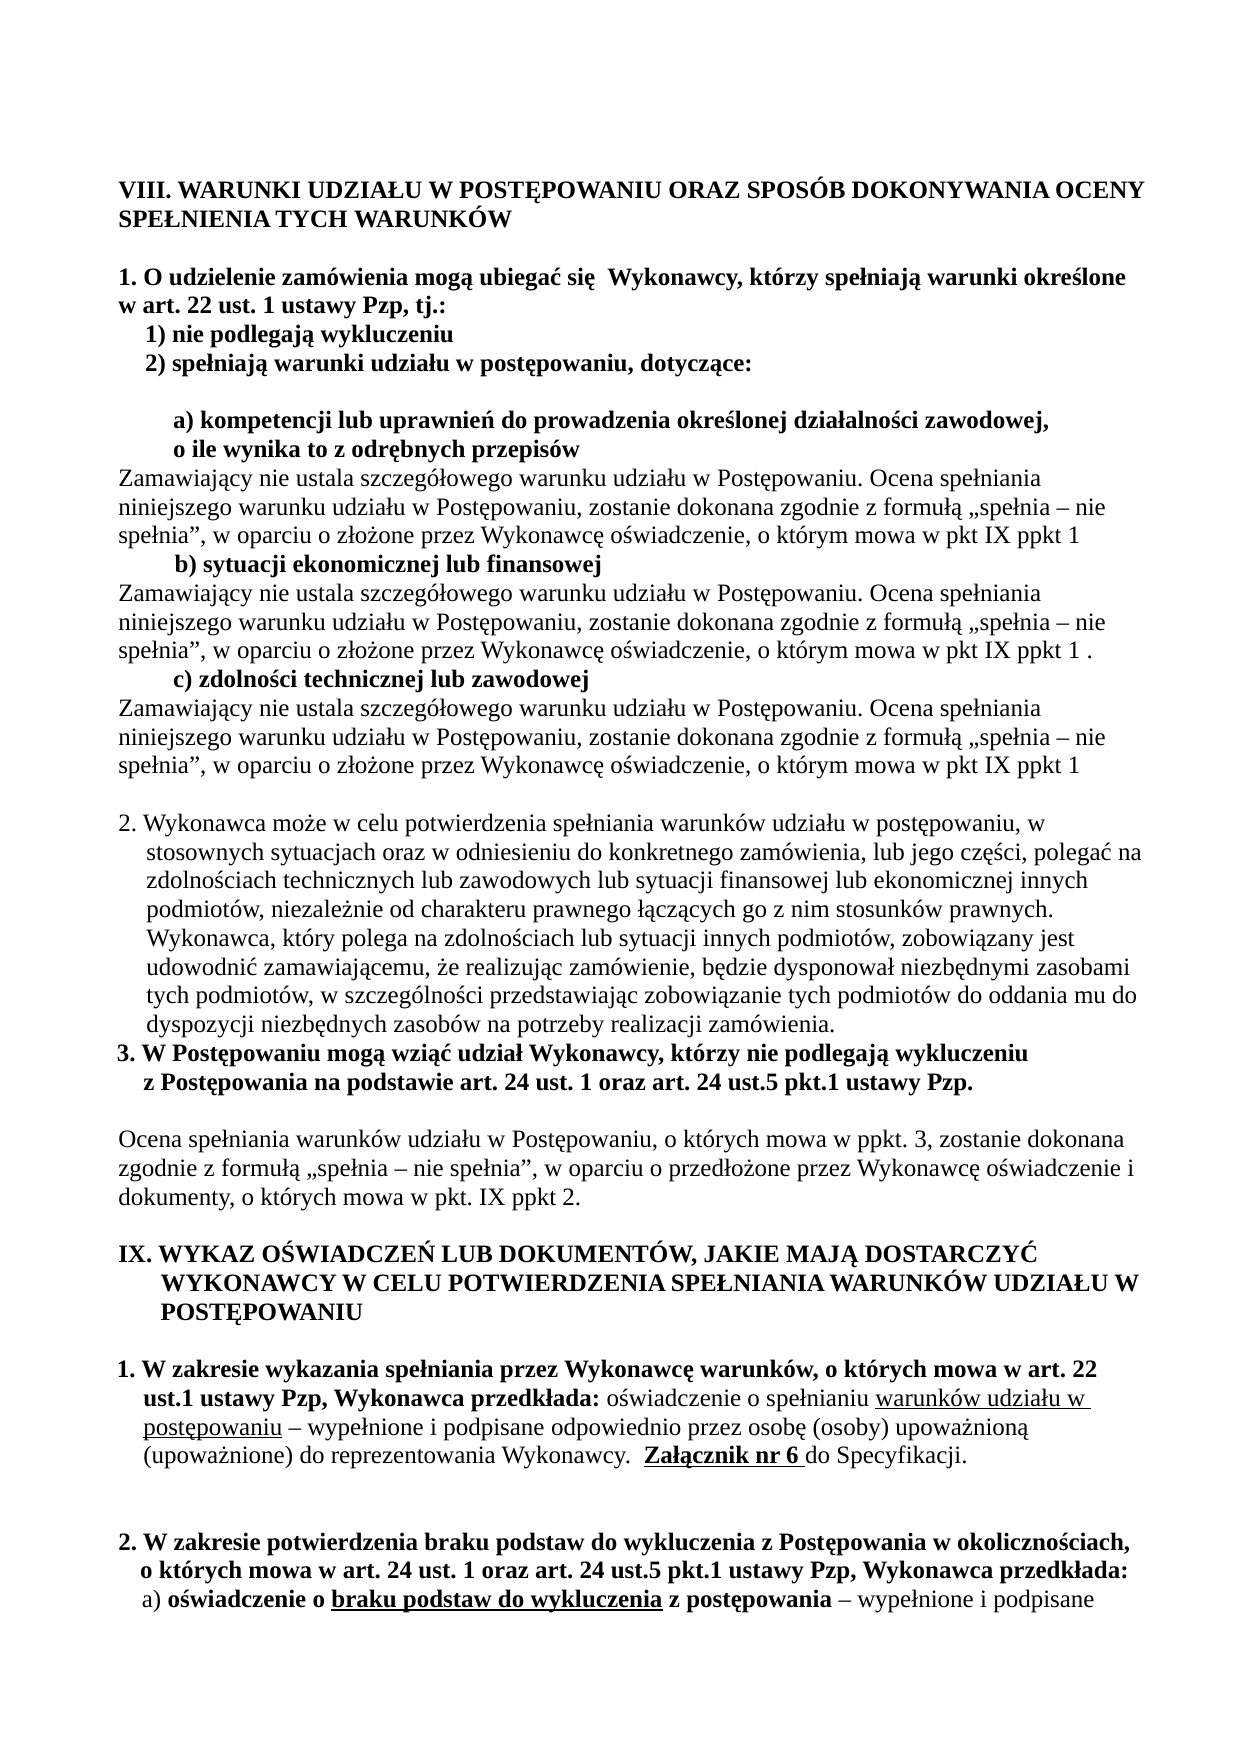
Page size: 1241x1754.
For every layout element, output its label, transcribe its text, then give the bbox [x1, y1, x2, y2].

text 1. O udzielenie zamówienia mogą ubiegać się Wykonawcy, którzy spełniają warunki określone w art. 22 ust. 1 ustawy Pzp, tj.: [118, 262, 1146, 319]
text o ile wynika to z odrębnych przepisów [173, 434, 1146, 463]
text a) kompetencji lub uprawnień do prowadzenia określonej działalności zawodowej, [173, 406, 1146, 434]
text Zamawiający nie ustala szczegółowego warunku udziału w Postępowaniu. Ocena spełniania niniejszego warunku udziału w Postępowaniu, zostanie dokonana zgodnie z formułą „spełnia – nie spełnia”, w oparciu o złożone przez Wykonawcę oświadczenie, o którym mowa w pkt IX ppkt 1 [118, 693, 1146, 779]
text c) zdolności technicznej lub zawodowej [173, 664, 1146, 693]
text a) oświadczenie o braku podstaw do wykluczenia z postępowania – wypełnione i podpisane [142, 1584, 1146, 1613]
text 2) spełniają warunki udziału w postępowaniu, dotyczące: [145, 348, 1146, 377]
text Zamawiający nie ustala szczegółowego warunku udziału w Postępowaniu. Ocena spełniania niniejszego warunku udziału w Postępowaniu, zostanie dokonana zgodnie z formułą „spełnia – nie spełnia”, w oparciu o złożone przez Wykonawcę oświadczenie, o którym mowa w pkt IX ppkt 1 [118, 463, 1146, 549]
text Ocena spełniania warunków udziału w Postępowaniu, o których mowa w ppkt. 3, zostanie dokonana zgodnie z formułą „spełnia – nie spełnia”, w oparciu o przedłożone przez Wykonawcę oświadczenie i dokumenty, o których mowa w pkt. IX ppkt 2. [118, 1124, 1146, 1211]
text b) sytuacji ekonomicznej lub finansowej [174, 549, 1146, 578]
text 2. W zakresie potwierdzenia braku podstaw do wykluczenia z Postępowania w okolicznościach, o których mowa w art. 24 ust. 1 oraz art. 24 ust.5 pkt.1 ustawy Pzp, Wykonawca przedkłada: [118, 1527, 1146, 1584]
text 1) nie podlegają wykluczeniu [145, 319, 1146, 348]
text Zamawiający nie ustala szczegółowego warunku udziału w Postępowaniu. Ocena spełniania niniejszego warunku udziału w Postępowaniu, zostanie dokonana zgodnie z formułą „spełnia – nie spełnia”, w oparciu o złożone przez Wykonawcę oświadczenie, o którym mowa w pkt IX ppkt 1 . [118, 578, 1146, 664]
text 1. W zakresie wykazania spełniania przez Wykonawcę warunków, o których mowa w art. 22 ust.1 ustawy Pzp, Wykonawca przedkłada: oświadczenie o spełnianiu warunków udziału w postępowaniu – wypełnione i podpisane odpowiednio przez osobę (osoby) upoważnioną (upoważnione) do reprezentowania Wykonawcy. Załącznik nr 6 do Specyfikacji. [117, 1354, 1146, 1469]
text IX. WYKAZ OŚWIADCZEŃ LUB DOKUMENTÓW, JAKIE MAJĄ DOSTARCZYĆ WYKONAWCY W CELU POTWIERDZENIA SPEŁNIANIA WARUNKÓW UDZIAŁU W POSTĘPOWANIU [118, 1239, 1146, 1326]
text 3. W Postępowaniu mogą wziąć udział Wykonawcy, którzy nie podlegają wykluczeniu z Postępowania na podstawie art. 24 ust. 1 oraz art. 24 ust.5 pkt.1 ustawy Pzp. [117, 1038, 1146, 1096]
text 2. Wykonawca może w celu potwierdzenia spełniania warunków udziału w postępowaniu, w stosownych sytuacjach oraz w odniesieniu do konkretnego zamówienia, lub jego części, polegać na zdolnościach technicznych lub zawodowych lub sytuacji finansowej lub ekonomicznej innych podmiotów, niezależnie od charakteru prawnego łączących go z nim stosunków prawnych. Wykonawca, który polega na zdolnościach lub sytuacji innych podmiotów, zobowiązany jest udowodnić zamawiającemu, że realizując zamówienie, będzie dysponował niezbędnymi zasobami tych podmiotów, w szczególności przedstawiając zobowiązanie tych podmiotów do oddania mu do dyspozycji niezbędnych zasobów na potrzeby realizacji zamówienia. [118, 808, 1146, 1038]
text VIII. WARUNKI UDZIAŁU W POSTĘPOWANIU ORAZ SPOSÓB DOKONYWANIA OCENY SPEŁNIENIA TYCH WARUNKÓW [118, 176, 1146, 233]
